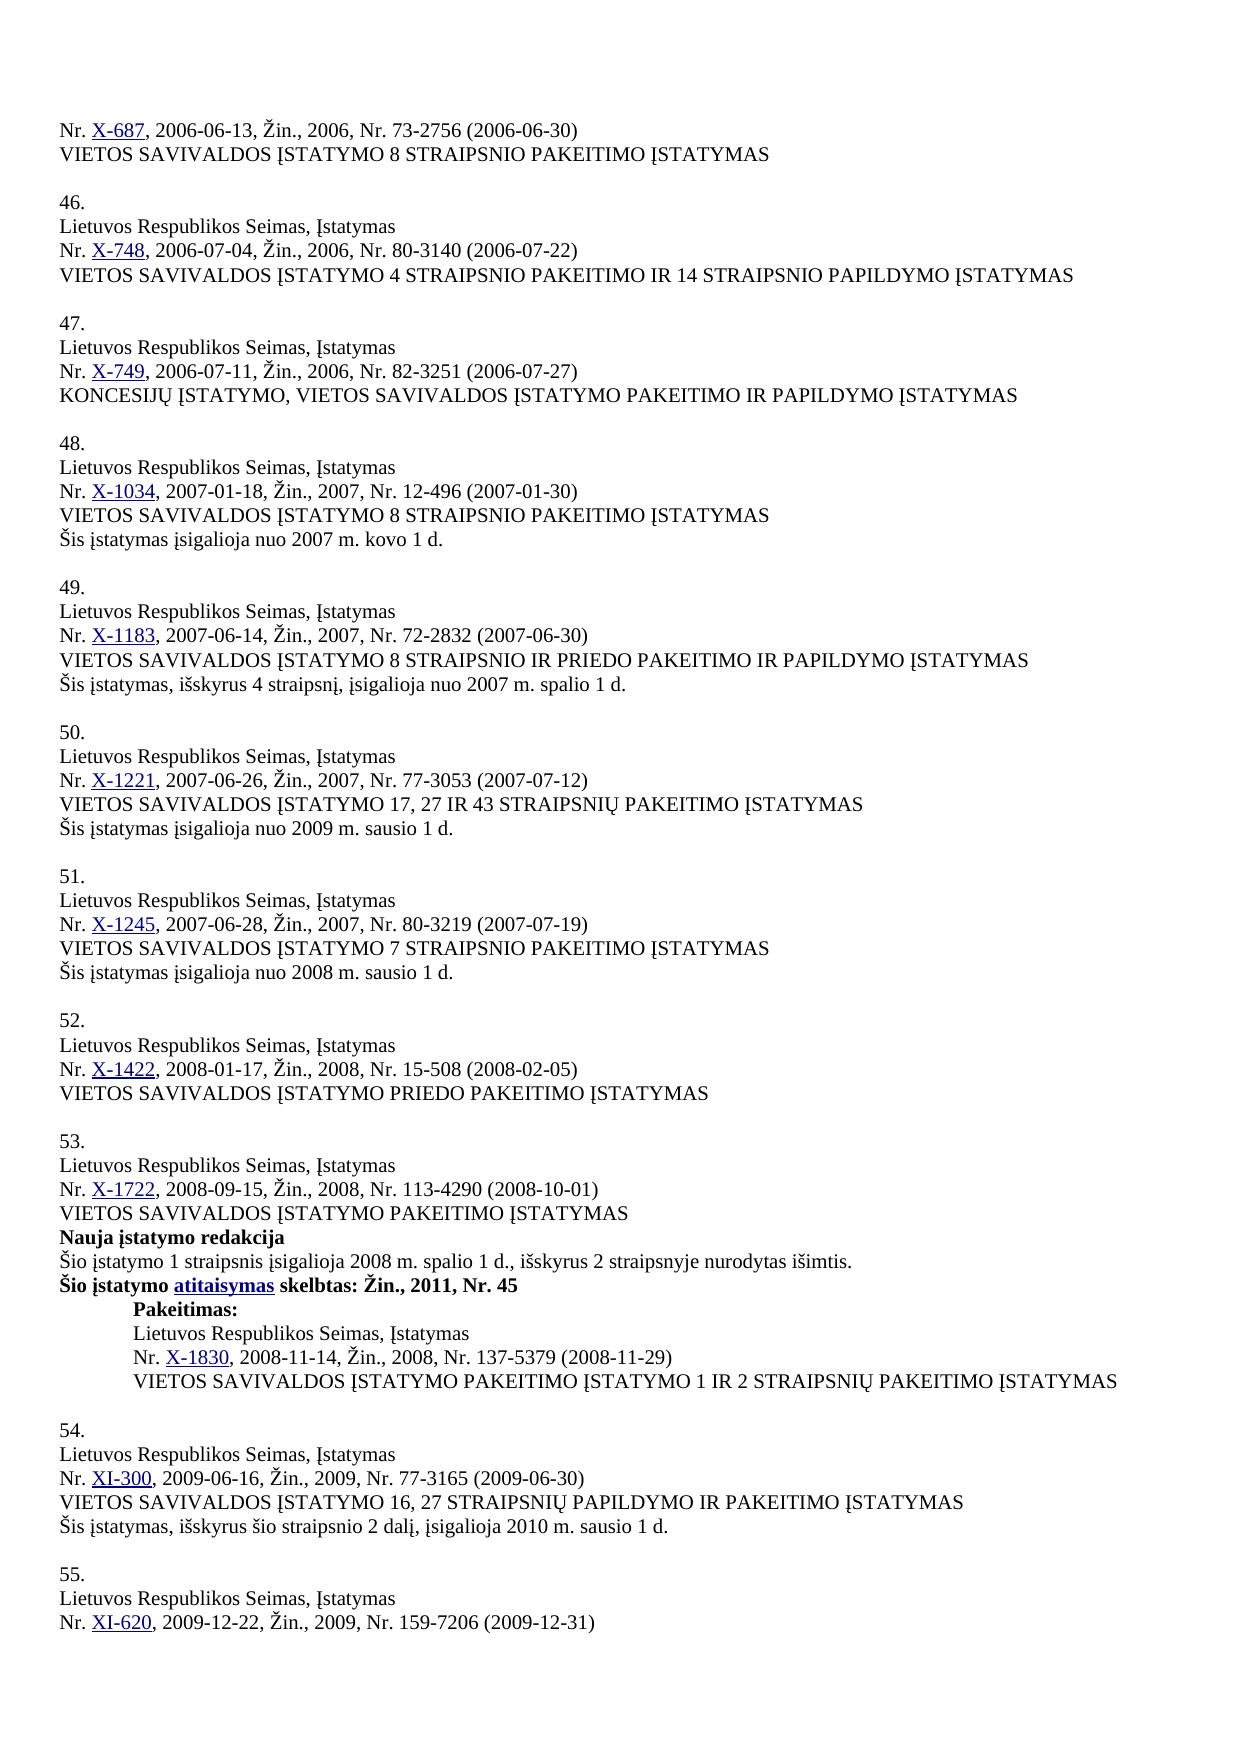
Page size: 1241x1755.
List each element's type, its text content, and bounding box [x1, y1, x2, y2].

text Šio įstatymo 1 straipsnis įsigalioja 2008 m. spalio 1 d., išskyrus 2 straipsnyje nurodytas išimtis. [59, 1249, 1122, 1273]
text Pakeitimas: [59, 1297, 1122, 1321]
text Nr. X-1221, 2007-06-26, Žin., 2007, Nr. 77-3053 (2007-07-12) [59, 768, 1122, 792]
text Šis įstatymas įsigalioja nuo 2007 m. kovo 1 d. [59, 527, 1122, 551]
text Nr. XI-620, 2009-12-22, Žin., 2009, Nr. 159-7206 (2009-12-31) [59, 1610, 1122, 1634]
text Šis įstatymas, išskyrus 4 straipsnį, įsigalioja nuo 2007 m. spalio 1 d. [59, 672, 1122, 696]
text 48. [59, 431, 1122, 455]
text Lietuvos Respublikos Seimas, Įstatymas [59, 888, 1122, 912]
text Nauja įstatymo redakcija [59, 1225, 1122, 1249]
text Šis įstatymas įsigalioja nuo 2009 m. sausio 1 d. [59, 816, 1122, 840]
text Nr. X-1183, 2007-06-14, Žin., 2007, Nr. 72-2832 (2007-06-30) [59, 623, 1122, 647]
text Nr. X-749, 2006-07-11, Žin., 2006, Nr. 82-3251 (2006-07-27) [59, 359, 1122, 383]
text Šio įstatymo atitaisymas skelbtas: Žin., 2011, Nr. 45 [59, 1273, 1122, 1297]
text 51. [59, 864, 1122, 888]
text VIETOS SAVIVALDOS ĮSTATYMO 16, 27 STRAIPSNIŲ PAPILDYMO IR PAKEITIMO ĮSTATYMAS [59, 1490, 1122, 1514]
text Nr. X-748, 2006-07-04, Žin., 2006, Nr. 80-3140 (2006-07-22) [59, 238, 1122, 262]
text Lietuvos Respublikos Seimas, Įstatymas [59, 214, 1122, 238]
text Nr. X-1722, 2008-09-15, Žin., 2008, Nr. 113-4290 (2008-10-01) [59, 1177, 1122, 1201]
text VIETOS SAVIVALDOS ĮSTATYMO 8 STRAIPSNIO IR PRIEDO PAKEITIMO IR PAPILDYMO ĮSTATYMAS [59, 647, 1122, 672]
text Lietuvos Respublikos Seimas, Įstatymas [59, 599, 1122, 623]
text VIETOS SAVIVALDOS ĮSTATYMO PAKEITIMO ĮSTATYMAS [59, 1201, 1122, 1225]
text Nr. X-1034, 2007-01-18, Žin., 2007, Nr. 12-496 (2007-01-30) [59, 479, 1122, 503]
text Šis įstatymas, išskyrus šio straipsnio 2 dalį, įsigalioja 2010 m. sausio 1 d. [59, 1514, 1122, 1538]
text Lietuvos Respublikos Seimas, Įstatymas [59, 1586, 1122, 1610]
text VIETOS SAVIVALDOS ĮSTATYMO 7 STRAIPSNIO PAKEITIMO ĮSTATYMAS [59, 936, 1122, 960]
text VIETOS SAVIVALDOS ĮSTATYMO PRIEDO PAKEITIMO ĮSTATYMAS [59, 1081, 1122, 1105]
text Lietuvos Respublikos Seimas, Įstatymas [59, 1153, 1122, 1177]
text 55. [59, 1562, 1122, 1586]
text VIETOS SAVIVALDOS ĮSTATYMO 17, 27 IR 43 STRAIPSNIŲ PAKEITIMO ĮSTATYMAS [59, 792, 1122, 816]
text KONCESIJŲ ĮSTATYMO, VIETOS SAVIVALDOS ĮSTATYMO PAKEITIMO IR PAPILDYMO ĮSTATYMAS [59, 383, 1122, 407]
text Nr. X-1830, 2008-11-14, Žin., 2008, Nr. 137-5379 (2008-11-29) [59, 1345, 1122, 1369]
text 49. [59, 575, 1122, 599]
text Lietuvos Respublikos Seimas, Įstatymas [59, 455, 1122, 479]
text Nr. X-687, 2006-06-13, Žin., 2006, Nr. 73-2756 (2006-06-30) [59, 118, 1122, 142]
text Nr. XI-300, 2009-06-16, Žin., 2009, Nr. 77-3165 (2009-06-30) [59, 1466, 1122, 1490]
text Nr. X-1245, 2007-06-28, Žin., 2007, Nr. 80-3219 (2007-07-19) [59, 912, 1122, 936]
text 54. [59, 1417, 1122, 1442]
text Lietuvos Respublikos Seimas, Įstatymas [59, 1321, 1122, 1345]
text Lietuvos Respublikos Seimas, Įstatymas [59, 1442, 1122, 1466]
text Lietuvos Respublikos Seimas, Įstatymas [59, 744, 1122, 768]
text 53. [59, 1129, 1122, 1153]
text VIETOS SAVIVALDOS ĮSTATYMO PAKEITIMO ĮSTATYMO 1 IR 2 STRAIPSNIŲ PAKEITIMO ĮSTATYMAS [133, 1369, 1122, 1393]
text Šis įstatymas įsigalioja nuo 2008 m. sausio 1 d. [59, 960, 1122, 984]
text 52. [59, 1008, 1122, 1032]
text Nr. X-1422, 2008-01-17, Žin., 2008, Nr. 15-508 (2008-02-05) [59, 1057, 1122, 1081]
text VIETOS SAVIVALDOS ĮSTATYMO 8 STRAIPSNIO PAKEITIMO ĮSTATYMAS [59, 142, 1122, 166]
text 47. [59, 311, 1122, 335]
text VIETOS SAVIVALDOS ĮSTATYMO 4 STRAIPSNIO PAKEITIMO IR 14 STRAIPSNIO PAPILDYMO ĮSTATYMAS [59, 262, 1122, 287]
text Lietuvos Respublikos Seimas, Įstatymas [59, 335, 1122, 359]
text VIETOS SAVIVALDOS ĮSTATYMO 8 STRAIPSNIO PAKEITIMO ĮSTATYMAS [59, 503, 1122, 527]
text 46. [59, 190, 1122, 214]
text 50. [59, 720, 1122, 744]
text Lietuvos Respublikos Seimas, Įstatymas [59, 1032, 1122, 1057]
